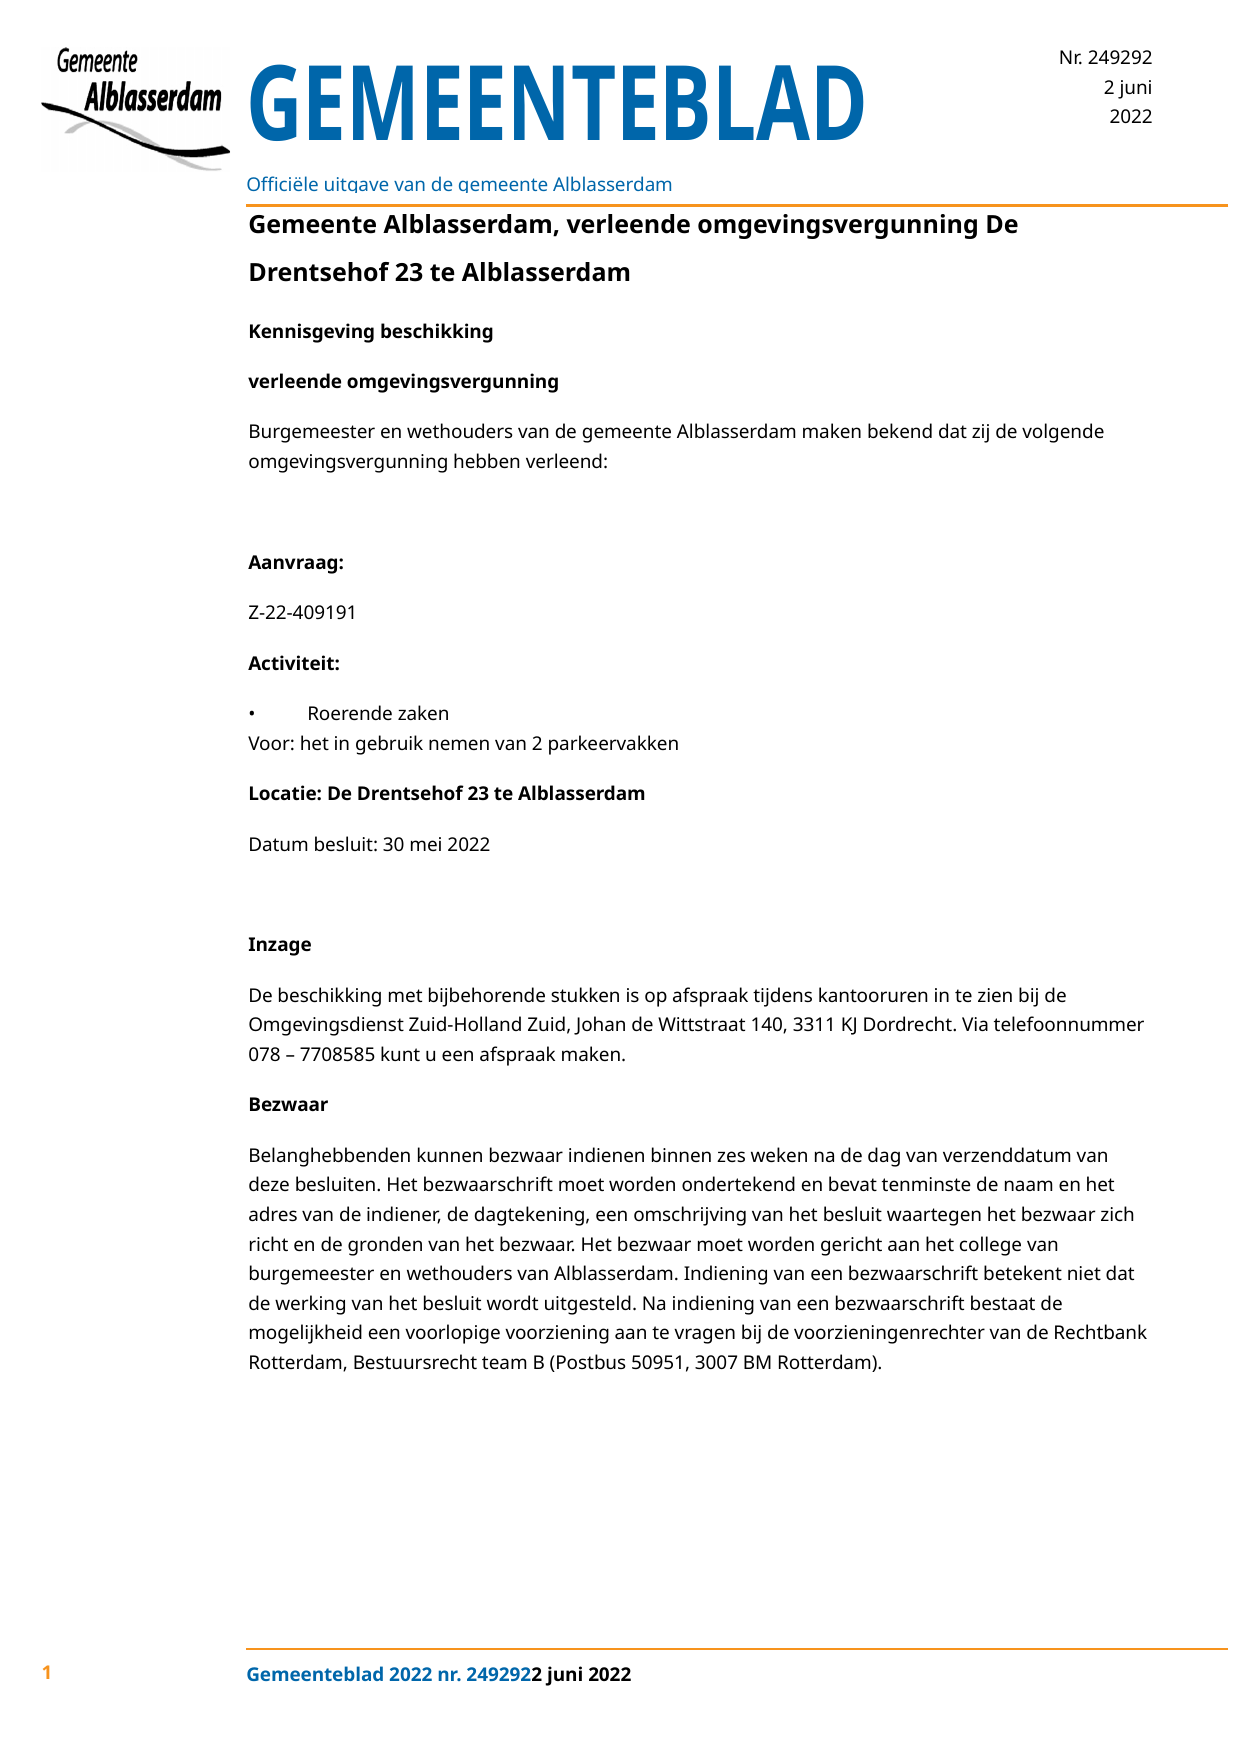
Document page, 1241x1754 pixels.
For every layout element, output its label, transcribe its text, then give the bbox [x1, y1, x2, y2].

list Roerende zaken [248, 700, 1152, 726]
text Kennisgeving beschikking [248, 318, 1152, 344]
text Z-22-409191 [248, 599, 1152, 625]
text Datum besluit: 30 mei 2022 [248, 831, 1152, 857]
text Activiteit: [248, 650, 1152, 676]
text Aanvraag: [248, 549, 1152, 575]
text Locatie: De Drentsehof 23 te Alblasserdam [248, 780, 1152, 806]
text Inzage [248, 932, 1152, 957]
text verleende omgevingsvergunning [248, 368, 1152, 394]
text Gemeente Alblasserdam, verleende omgevingsvergunning De Drentsehof 23 te Alblasserdam [248, 207, 1152, 288]
text De beschikking met bijbehorende stukken is op afspraak tijdens kantooruren in te zien bij de Omgevingsdienst Zuid-Holland Zuid, Johan de Wittstraat 140, 3311 KJ Dordrecht. Via telefoonnummer 078 – 7708585 kunt u een afspraak maken. [248, 982, 1152, 1067]
text Voor: het in gebruik nemen van 2 parkeervakken [248, 730, 1152, 756]
text Belanghebbenden kunnen bezwaar indienen binnen zes weken na de dag van verzenddatum van deze besluiten. Het bezwaarschrift moet worden ondertekend en bevat tenminste de naam en het adres van de indiener, de dagtekening, een omschrijving van het besluit waartegen het bezwaar zich richt en de gronden van het bezwaar. Het bezwaar moet worden gericht aan het college van burgemeester en wethouders van Alblasserdam. Indiening van een bezwaarschrift betekent niet dat de werking van het besluit wordt uitgesteld. Na indiening van een bezwaarschrift bestaat de mogelijkheid een voorlopige voorziening aan te vragen bij de voorzieningenrechter van de Rechtbank Rotterdam, Bestuursrecht team B (Postbus 50951, 3007 BM Rotterdam). [248, 1142, 1152, 1375]
text Bezwaar [248, 1092, 1152, 1117]
picture [41, 47, 231, 172]
text Burgemeester en wethouders van de gemeente Alblasserdam maken bekend dat zij de volgende omgevingsvergunning hebben verleend: [248, 419, 1152, 474]
